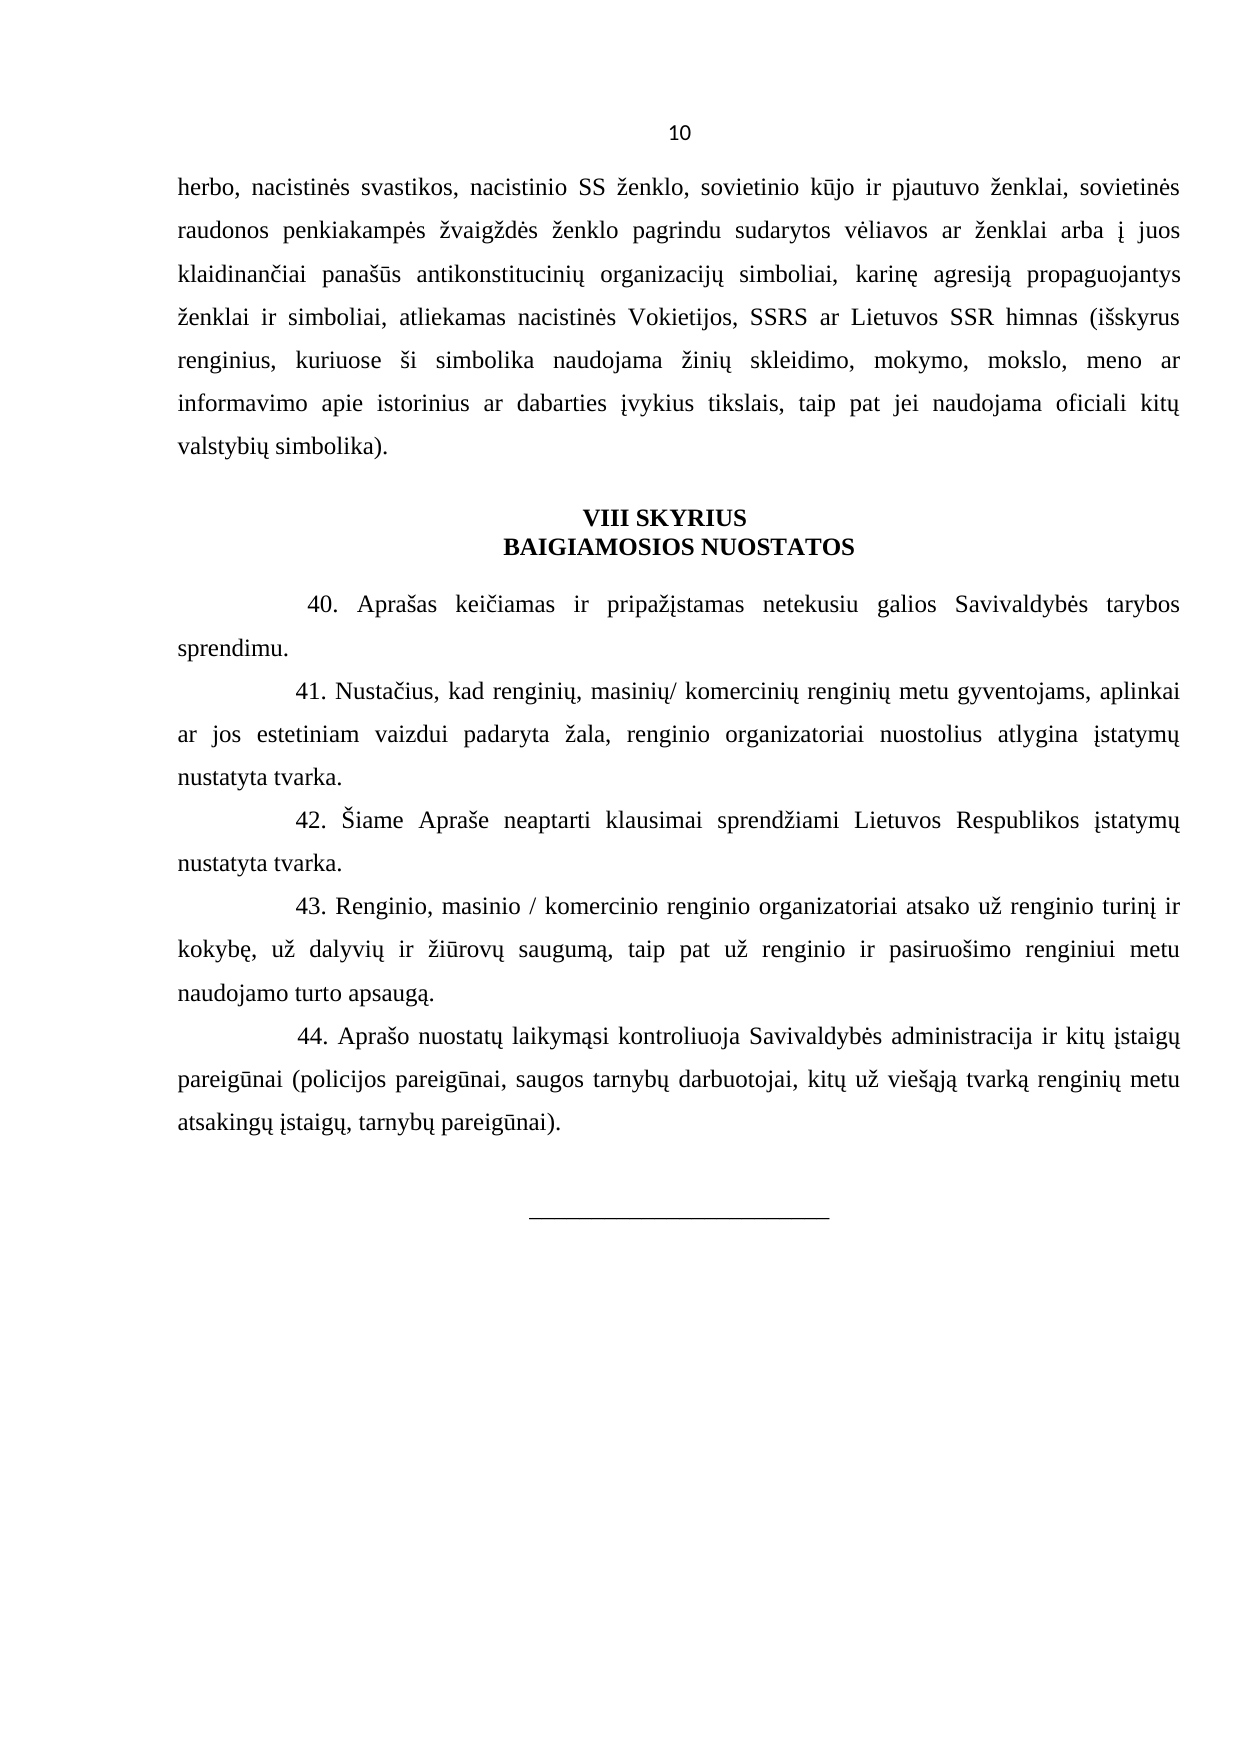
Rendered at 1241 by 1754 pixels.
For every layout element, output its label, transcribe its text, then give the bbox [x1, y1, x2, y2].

text BAIGIAMOSIOS NUOSTATOS [177, 532, 1181, 561]
text 42. Šiame Apraše neaptarti klausimai sprendžiami Lietuvos Respublikos įstatymų nustatyta tvarka. [177, 805, 1181, 877]
text ________________________ [177, 1193, 1181, 1222]
text 40. Aprašas keičiamas ir pripažįstamas netekusiu galios Savivaldybės tarybos sprendimu. [177, 589, 1181, 661]
text 41. Nustačius, kad renginių, masinių/ komercinių renginių metu gyventojams, aplinkai ar jos estetiniam vaizdui padaryta žala, renginio organizatoriai nuostolius atlygina įstatymų nustatyta tvarka. [177, 676, 1181, 791]
text 43. Renginio, masinio / komercinio renginio organizatoriai atsako už renginio turinį ir kokybę, už dalyvių ir žiūrovų saugumą, taip pat už renginio ir pasiruošimo renginiui metu naudojamo turto apsaugą. [177, 891, 1181, 1006]
text VIII SKYRIUS [447, 503, 1181, 532]
text 44. Aprašo nuostatų laikymąsi kontroliuoja Savivaldybės administracija ir kitų įstaigų pareigūnai (policijos pareigūnai, saugos tarnybų darbuotojai, kitų už viešąją tvarką renginių metu atsakingų įstaigų, tarnybų pareigūnai). [177, 1021, 1181, 1136]
text herbo, nacistinės svastikos, nacistinio SS ženklo, sovietinio kūjo ir pjautuvo ženklai, sovietinės raudonos penkiakampės žvaigždės ženklo pagrindu sudarytos vėliavos ar ženklai arba į juos klaidinančiai panašūs antikonstitucinių organizacijų simboliai, karinę agresiją propaguojantys ženklai ir simboliai, atliekamas nacistinės Vokietijos, SSRS ar Lietuvos SSR himnas (išskyrus renginius, kuriuose ši simbolika naudojama žinių skleidimo, mokymo, mokslo, meno ar informavimo apie istorinius ar dabarties įvykius tikslais, taip pat jei naudojama oficiali kitų valstybių simbolika). [177, 172, 1181, 460]
